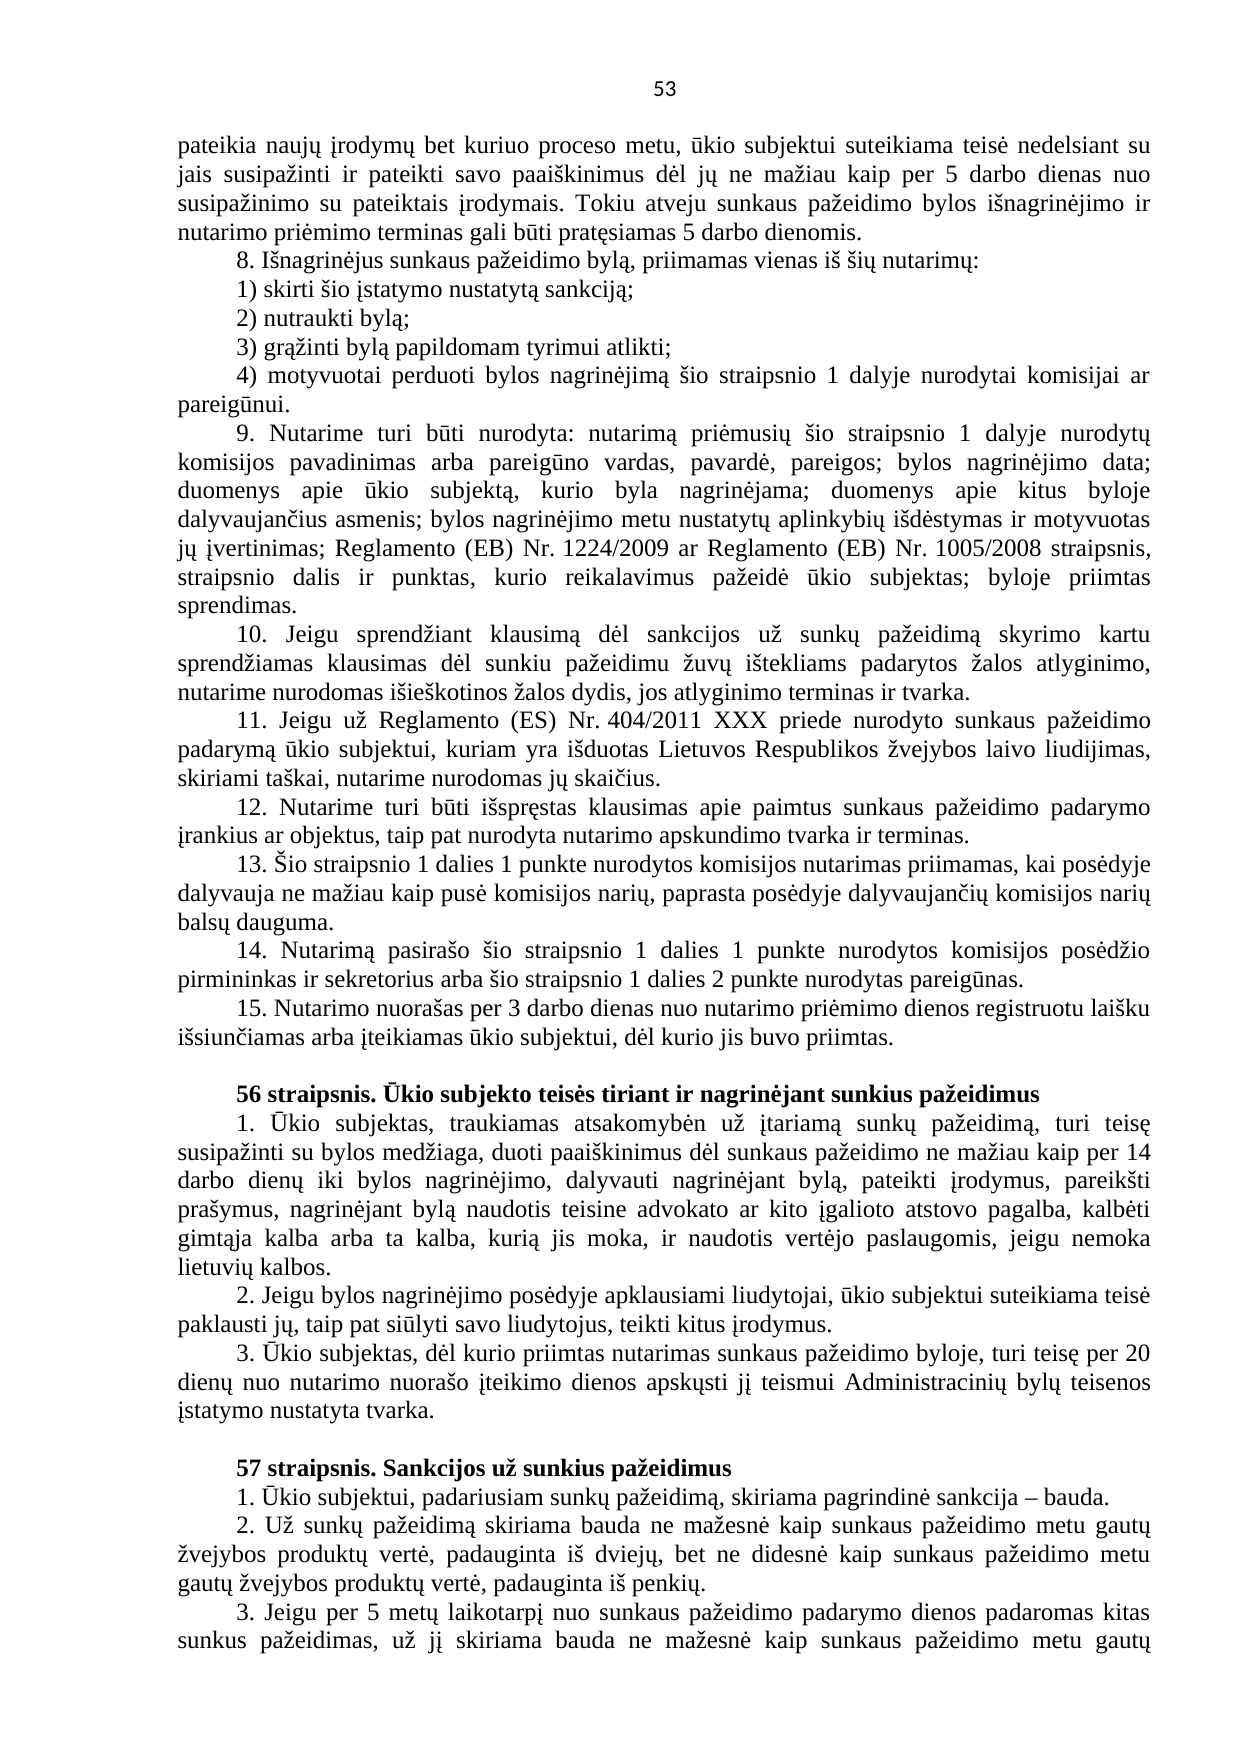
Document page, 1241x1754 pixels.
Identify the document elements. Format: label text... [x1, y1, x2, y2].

text 15. Nutarimo nuorašas per 3 darbo dienas nuo nutarimo priėmimo dienos registruotu laišku išsiunčiamas arba įteikiamas ūkio subjektui, dėl kurio jis buvo priimtas. [177, 993, 1152, 1051]
text 4) motyvuotai perduoti bylos nagrinėjimą šio straipsnio 1 dalyje nurodytai komisijai ar pareigūnui. [177, 361, 1152, 418]
text 10. Jeigu sprendžiant klausimą dėl sankcijos už sunkų pažeidimą skyrimo kartu sprendžiamas klausimas dėl sunkiu pažeidimu žuvų ištekliams padarytos žalos atlyginimo, nutarime nurodomas išieškotinos žalos dydis, jos atlyginimo terminas ir tvarka. [177, 619, 1152, 706]
text 57 straipsnis. Sankcijos už sunkius pažeidimus [177, 1453, 1152, 1482]
text 11. Jeigu už Reglamento (ES) Nr. 404/2011 XXX priede nurodyto sunkaus pažeidimo padarymą ūkio subjektui, kuriam yra išduotas Lietuvos Respublikos žvejybos laivo liudijimas, skiriami taškai, nutarime nurodomas jų skaičius. [177, 706, 1152, 792]
text 2) nutraukti bylą; [177, 303, 1152, 332]
text 3) grąžinti bylą papildomam tyrimui atlikti; [177, 332, 1152, 361]
text 56 straipsnis. Ūkio subjekto teisės tiriant ir nagrinėjant sunkius pažeidimus [177, 1079, 1152, 1108]
text 13. Šio straipsnio 1 dalies 1 punkte nurodytos komisijos nutarimas priimamas, kai posėdyje dalyvauja ne mažiau kaip pusė komisijos narių, paprasta posėdyje dalyvaujančių komisijos narių balsų dauguma. [177, 849, 1152, 936]
text pateikia naujų įrodymų bet kuriuo proceso metu, ūkio subjektui suteikiama teisė nedelsiant su jais susipažinti ir pateikti savo paaiškinimus dėl jų ne mažiau kaip per 5 darbo dienas nuo susipažinimo su pateiktais įrodymais. Tokiu atveju sunkaus pažeidimo bylos išnagrinėjimo ir nutarimo priėmimo terminas gali būti pratęsiamas 5 darbo dienomis. [177, 131, 1152, 246]
text 3. Ūkio subjektas, dėl kurio priimtas nutarimas sunkaus pažeidimo byloje, turi teisę per 20 dienų nuo nutarimo nuorašo įteikimo dienos apskųsti jį teismui Administracinių bylų teisenos įstatymo nustatyta tvarka. [177, 1338, 1152, 1424]
text 1. Ūkio subjektui, padariusiam sunkų pažeidimą, skiriama pagrindinė sankcija – bauda. [177, 1482, 1152, 1511]
text 9. Nutarime turi būti nurodyta: nutarimą priėmusių šio straipsnio 1 dalyje nurodytų komisijos pavadinimas arba pareigūno vardas, pavardė, pareigos; bylos nagrinėjimo data; duomenys apie ūkio subjektą, kurio byla nagrinėjama; duomenys apie kitus byloje dalyvaujančius asmenis; bylos nagrinėjimo metu nustatytų aplinkybių išdėstymas ir motyvuotas jų įvertinimas; Reglamento (EB) Nr. 1224/2009 ar Reglamento (EB) Nr. 1005/2008 straipsnis, straipsnio dalis ir punktas, kurio reikalavimus pažeidė ūkio subjektas; byloje priimtas sprendimas. [177, 418, 1152, 619]
text 14. Nutarimą pasirašo šio straipsnio 1 dalies 1 punkte nurodytos komisijos posėdžio pirmininkas ir sekretorius arba šio straipsnio 1 dalies 2 punkte nurodytas pareigūnas. [177, 936, 1152, 993]
text 3. Jeigu per 5 metų laikotarpį nuo sunkaus pažeidimo padarymo dienos padaromas kitas sunkus pažeidimas, už jį skiriama bauda ne mažesnė kaip sunkaus pažeidimo metu gautų [177, 1597, 1152, 1654]
text 8. Išnagrinėjus sunkaus pažeidimo bylą, priimamas vienas iš šių nutarimų: [177, 246, 1152, 274]
text 2. Jeigu bylos nagrinėjimo posėdyje apklausiami liudytojai, ūkio subjektui suteikiama teisė paklausti jų, taip pat siūlyti savo liudytojus, teikti kitus įrodymus. [177, 1281, 1152, 1338]
text 2. Už sunkų pažeidimą skiriama bauda ne mažesnė kaip sunkaus pažeidimo metu gautų žvejybos produktų vertė, padauginta iš dviejų, bet ne didesnė kaip sunkaus pažeidimo metu gautų žvejybos produktų vertė, padauginta iš penkių. [177, 1511, 1152, 1597]
text 1. Ūkio subjektas, traukiamas atsakomybėn už įtariamą sunkų pažeidimą, turi teisę susipažinti su bylos medžiaga, duoti paaiškinimus dėl sunkaus pažeidimo ne mažiau kaip per 14 darbo dienų iki bylos nagrinėjimo, dalyvauti nagrinėjant bylą, pateikti įrodymus, pareikšti prašymus, nagrinėjant bylą naudotis teisine advokato ar kito įgalioto atstovo pagalba, kalbėti gimtąja kalba arba ta kalba, kurią jis moka, ir naudotis vertėjo paslaugomis, jeigu nemoka lietuvių kalbos. [177, 1108, 1152, 1281]
text 1) skirti šio įstatymo nustatytą sankciją; [177, 274, 1152, 303]
text 12. Nutarime turi būti išspręstas klausimas apie paimtus sunkaus pažeidimo padarymo įrankius ar objektus, taip pat nurodyta nutarimo apskundimo tvarka ir terminas. [177, 792, 1152, 849]
